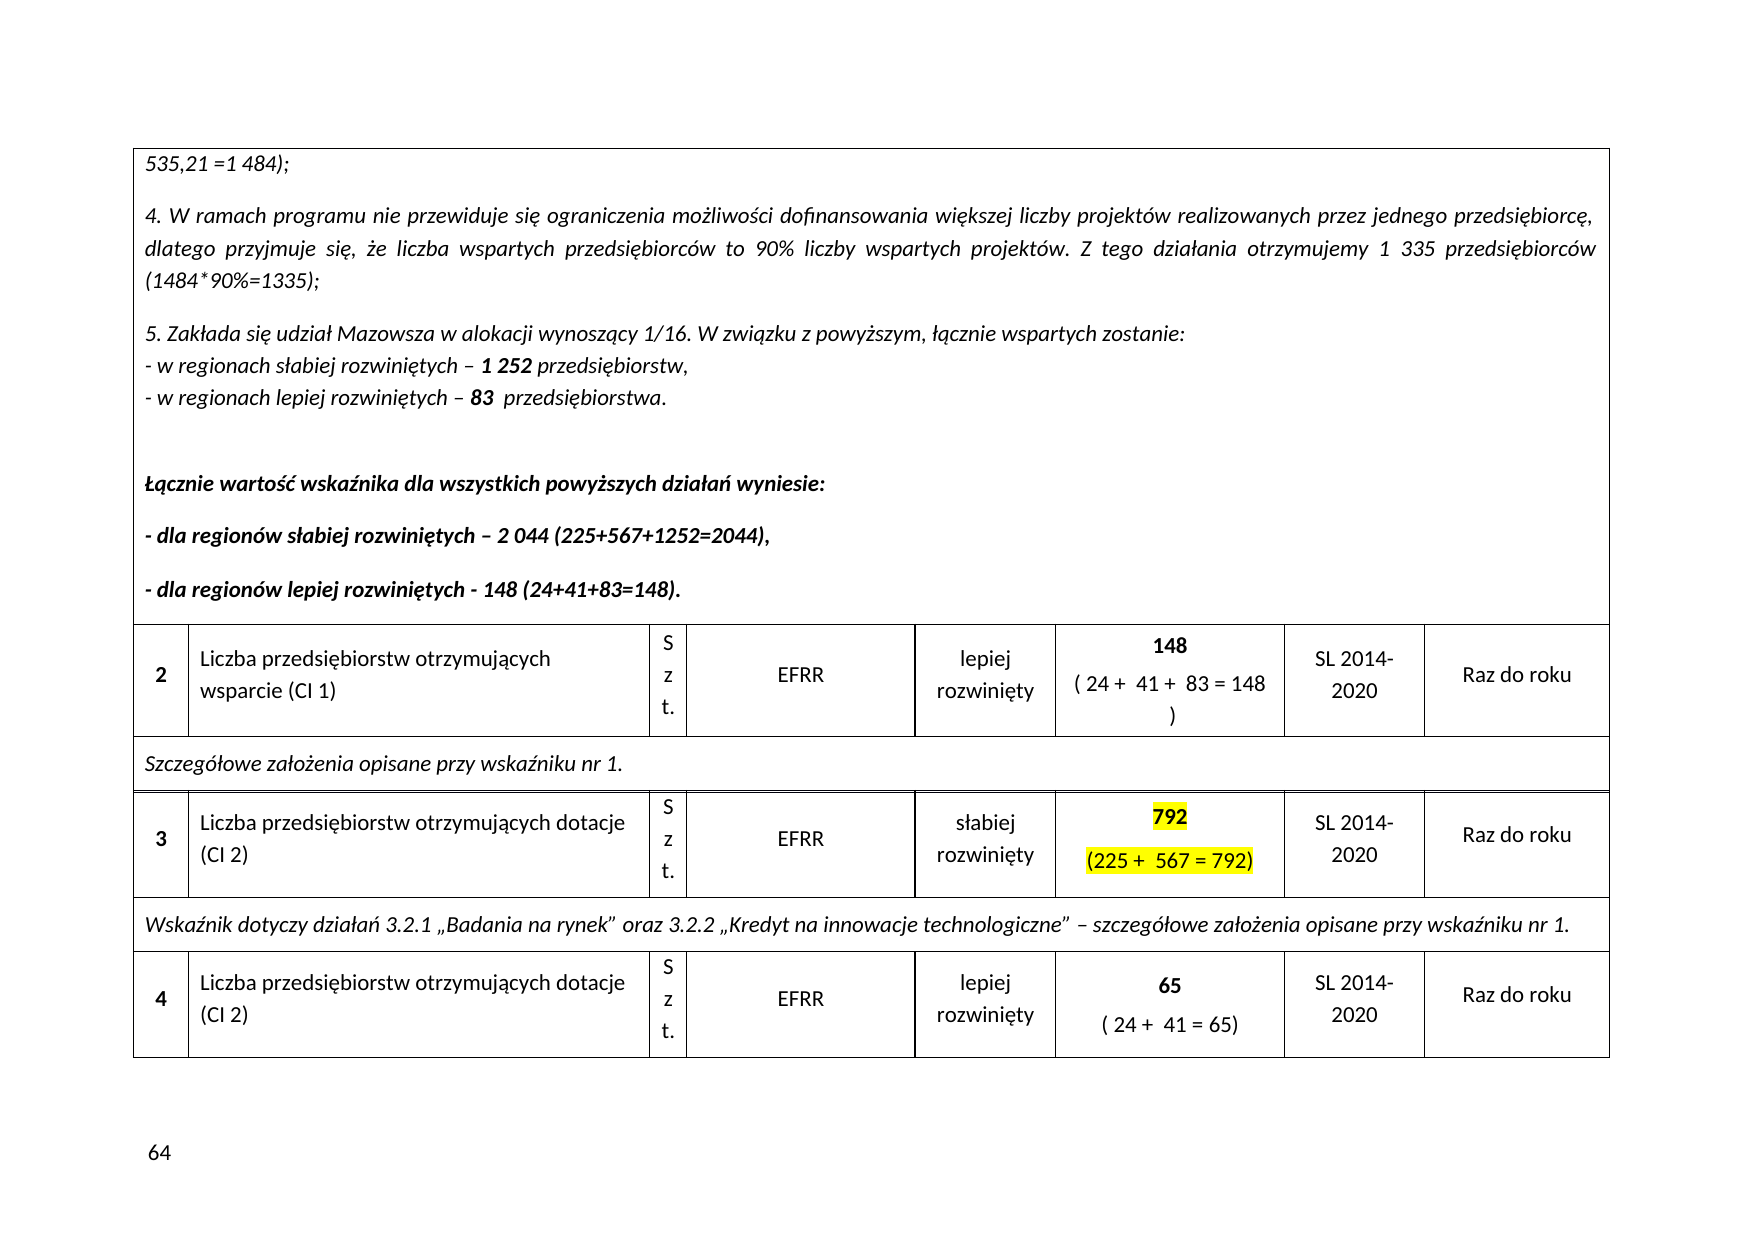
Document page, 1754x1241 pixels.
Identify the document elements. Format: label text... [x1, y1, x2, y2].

table_cell Liczba przedsiębiorstw otrzymujących wsparcie (CI 1) [189, 625, 649, 736]
table_cell Raz do roku [1425, 793, 1609, 897]
table_cell 3 [134, 793, 188, 897]
table_cell lepiej rozwinięty [916, 952, 1055, 1057]
table_cell Wskaźnik dotyczy działań 3.2.1 „Badania na rynek” oraz 3.2.2 „Kredyt na innowacje technologiczne” – szczegółowe założenia opisane przy wskaźniku nr 1. [134, 898, 1609, 951]
table_cell Szt. [650, 625, 686, 736]
table_cell 148 ( 24 + 41 + 83 = 148 ) [1056, 625, 1284, 736]
table_cell słabiej rozwinięty [916, 793, 1055, 897]
table_cell Raz do roku [1425, 625, 1609, 736]
table_cell SL 2014-2020 [1285, 952, 1424, 1057]
table_cell SL 2014-2020 [1285, 625, 1424, 736]
table_cell Liczba przedsiębiorstw otrzymujących dotacje (CI 2) [189, 952, 649, 1057]
table_cell EFRR [687, 952, 914, 1057]
table_cell Szt. [650, 952, 686, 1057]
table_cell 65 ( 24 + 41 = 65) [1056, 952, 1284, 1057]
table_cell Szczegółowe założenia opisane przy wskaźniku nr 1. [134, 737, 1609, 790]
table_cell 4 [134, 952, 188, 1057]
table_cell 2 [134, 625, 188, 736]
table_cell EFRR [687, 793, 914, 897]
table_cell Raz do roku [1425, 952, 1609, 1057]
table_cell Liczba przedsiębiorstw otrzymujących dotacje (CI 2) [189, 793, 649, 897]
table_cell SL 2014-2020 [1285, 793, 1424, 897]
table_cell EFRR [687, 625, 914, 736]
table_cell Szt. [650, 793, 686, 897]
table_cell 792 (225 + 567 = 792) [1056, 793, 1284, 897]
table_cell Do szacowania w/w wskaźnika wykorzystano dane odnośnie następujących instrumentów: Badania na rynek (dz. 3.2.1) Kredyt na innowacje technologiczne (dz. 3.2.2) Fundusz Gwarancyjny wsparcia innowacyjnych przedsiębiorstw (dz. 3.2.3) 1. Badania na rynek (3.2.1) Pierwotne założenia: Wartość alokacji – 1 048,0 mln EUR (3 720,4 mln PLN przy kursie 1 EUR=3,55 PLN) 1. Przyjęto, że 8,9% alokacji zostanie skierowane na regiony lepiej rozwinięte, a 91,1% na regiony słabiej rozwinięte co daje : - dla regionów słabiej rozwiniętych – 3 389,3 mln PLN; - dla regionów lepiej rozwiniętych – 331,1 mln PLN; 2. Dane dotyczące wsparcia w działaniu 4.1 PO IG (średnia wartość dofinansowania projektów MSP, dla których wartość całkowita projektu przekraczała 10 mln PLN, a więc kwotę proponowaną jako linię demarkacyjną PO IR): - dla regionów słabiej i lepiej rozwiniętych – 11 mln PLN; 3. Liczba projektów wspartych będzie wynosić więc (alokacja/ średnia wielkość dofinansowania): - dla regionów słabiej rozwiniętych – 308; - dla regionów lepiej rozwiniętych – 30; 4. Ponieważ w ramach programu nie przewiduje się ograniczenia możliwości dofinansowania większej liczby projektów przedsiębiorcy przyjmuje się, że liczba wspartych przedsiębiorców to 90% liczby wspartych projektów, co daje: - liczba wspartych przedsiębiorców w regionach słabiej rozwiniętych – 277; - liczba wspartych przedsiębiorców w regionach lepiej rozwiniętych – 27. W trakcie przeglądu śródokresowego stwierdzono, że powyższe założenia wymagają niewielkich modyfikacji i w oparcia o dane z realizowanego działania 3.2.1 POIR. W związku z tym, dokonano aktualizacji powyższych danych: Wartość alokacji – 995 mln EUR (3 532 mln PLN przy kursie 1 EUR=3,55 PLN) 1. Przyjęto, że 9,5% alokacji zostanie skierowane na regiony lepiej rozwinięte, a 90,5% na regiony słabiej rozwinięte co daje: - dla regionów słabiej rozwiniętych – 3 196,5 mln PLN; - dla regionów lepiej rozwiniętych – 335,5 mln PLN; 2. Średnia wartość dofinansowania projektów w działaniu 3.2.1 POIR wynosi ok. 11 mln PLN; 3. Liczba projektów wspartych będzie wynosić (alokacja/ średnia wielkość dofinansowania): - dla regionów słabiej rozwiniętych – 291; - dla regionów lepiej rozwiniętych – 31; 3a. Od powyższych wartości odjęto wskaźnik rozwiązanych umów, który wynosi średnio dla całego działania ok. 14%, co daje: - dla regionów słabiej rozwiniętych – 250, - dla regionów lepiej rozwiniętych – 27. 4. Ponieważ w ramach programu nie przewiduje się ograniczenia możliwości dofinansowania większej liczby projektów przedsiębiorcy przyjmuje się, że liczba wspartych przedsiębiorców to 90% liczby wspartych projektów, co daje: - liczba wspartych przedsiębiorców w regionach słabiej rozwiniętych – 225; - liczba wspartych przedsiębiorców w regionach lepiej rozwiniętych – 24. 2. Kredyt na innowacje technologiczne (3.2.2) Pierwotne założenia: Alokacja na lata 2014-2020 – 422 mln EUR tj. 1498,1 mln PLN; 1. Średnia wartość premii technologicznej – 3,8 mln PLN. Wartość ta została oszacowana na podstawie danych z realizowanego działania 4.3 PO IG, w ramach którego stosunek średniej wartości premii technologicznej w stosunku do maksymalnej wynosi ok. 63%. Przyjmując zatem maksymalną wartość premii w ramach PO IR na poziomie 6 mln PLN otrzymujemy średnią wartość premii na poziomie 3,8 mln PLN.; 2. Liczba podpisanych umów – 395 (alokacja/ średnia wartość premii 1,5 mld PLN : 3,8 mln PLN); 3. Liczba realizowanych projektów – 383 (po odjęciu 3% projektów, dla których może nastąpić rozwiązanie umowy); 4. Liczba projektów w podziale na kategorie regionów: - regiony słabiej rozwinięte– 349 (383*91,1%) - regiony lepiej rozwinięte – 34 (383*8,9%) 5. Ponieważ w ramach programu nie przewiduje się ograniczenia możliwości dofinansowania większej liczby projektów przedsiębiorcy, przyjmuje się, że liczba wspartych przedsiębiorców to 90% liczby wspartych projektów, co daje łącznie 345: - liczba wspartych przedsiębiorców w regionach słabiej rozwiniętych – 349* 90% = 314; - liczba wspartych przedsiębiorców w regionach lepiej rozwiniętych – 34* 90% = 31. W trakcie przeglądu śródokresowego stwierdzono, że powyższe założenia wymagają modyfikacji i w oparcia o dane z realizowanego działania 3.2.2 POIR. W związku z tym, dokonano aktualizacji powyższych danych: Alokacja na lata 2014-2020 – 671 mln EUR tj. 2 382 mln PLN; 1. . Średnia wartość premii technologicznej – 3,4 mln PLN. Wartość ta została określona na podstawie dotychczasowego wykonania działania 3.2.2 PO IR, w ramach którego stosunek średniej wartości premii technologicznej w stosunku do maksymalnej wynosi ok. 56%.; 2. Liczba podpisanych umów – 700 (alokacja/ średnia wartość premii 2 382 mln PLN : 3,4 mln PLN); 3. Liczba realizowanych projektów – 676 (po odjęciu 3,4% projektów, dla których może nastąpić rozwiązanie umowy); 4. Liczba projektów w podziale na kategorie regionów biorąc pod uwagę, że udział Mazowsza w alokacji działania 3.2.2 wynosi 6,8%, a regionów słabiej rozwiniętych 93,2%: - regiony słabiej rozwinięte– 630 (676* 93,2%=630) - regiony lepiej rozwinięte – 46 (676* 6,8%=46) 5. Ponieważ w ramach programu nie przewiduje się ograniczenia możliwości dofinansowania większej liczby projektów przedsiębiorcy, przyjmuje się, że liczba wspartych przedsiębiorców to 90% liczby wspartych projektów, co daje łącznie 608: - liczba wspartych przedsiębiorców w regionach słabiej rozwiniętych – 630 * 90% = 567, - liczba wspartych przedsiębiorców w regionach lepiej rozwiniętych – 46 * 90% = 41. 3. Fundusz Gwarancyjny wsparcia innowacyjnych przedsiębiorstw (3.2.3) Pierwotne założenia: Planowana wartość alokacji dla FG PO IR – 120,65 mln EUR, z czego na inwestycje zostanie przekazane ok. 108,6 mln EUR, tj. 385,5 mln PLN. 12,05 mln EUR stanowić będą koszty zarządzania. 1. Mnożnik finansowy (na podstawie oceny ex ante ryzyka) – 3,33 2. Przyjęto, że dla MSP zapotrzebowanie zostanie pokryte do łącznej kwoty gwarancji 1 286,6 mln PLN i przy średniej kwocie gwarancji 1,5 mln zł wsparcie uzyska 858 projektów MSP. W ramach programu nie przewiduje się ograniczenia możliwości dofinansowania większej liczby projektów realizowanych przez jednego przedsiębiorcę, dlatego przyjmuje się, że liczba wspartych przedsiębiorców to 90% liczby wspartych projektów. Z tego działania otrzymujemy 772 przedsiębiorców. 3. Zakłada się udział Mazowsza w alokacji wynoszący 8,9%. Łącznie wspartych zostanie: - w regionach lepiej rozwiniętych – 69 przedsiębiorstw - w regionach słabiej rozwiniętych – 703 przedsiębiorstw. W trakcie przeglądu śródokresowego programu zaobserwowano rozbieżność w powyższych założeniach a faktycznie przyjętymi do realizacji projektami. W związku z powyższym zachodzi konieczność modyfikacji powyższych założeń: 1. Wartość alokacji dla Funduszu Gwarancyjnego PO IR – 336 478 873,24 EUR, z czego na inwestycje (gwarancje bankowe) zostanie przekazane 208 848 955,77 EUR (29 470 908,17 EUR stanowić będą koszty zarządzania, a 98 159 009,30 EUR w ramach instrumentu będzie przeznaczone na dopłaty do oprocentowania kredytów); 2. Mnożnik finansowy (na podstawie oceny ex ante ryzyka) – 33,3%; 3. Przyjęto, że dla MŚP zapotrzebowanie zostanie pokryte do łącznej kwoty gwarancji 627 174 041,37 EUR (208 848 955,77 EUR/33,3%=627 174 041,35 EUR) i przy średniej kwocie gwarancji 422 535,21 EUR (1 500 000 PLN/3,55=422 535,21 EUR) wsparcie uzyska 1 484 projekty MŚP (627 174 041,35/422 535,21 =1 484); 4. W ramach programu nie przewiduje się ograniczenia możliwości dofinansowania większej liczby projektów realizowanych przez jednego przedsiębiorcę, dlatego przyjmuje się, że liczba wspartych przedsiębiorców to 90% liczby wspartych projektów. Z tego działania otrzymujemy 1 335 przedsiębiorców (1484*90%=1335); 5. Zakłada się udział Mazowsza w alokacji wynoszący 1/16. W związku z powyższym, łącznie wspartych zostanie: - w regionach słabiej rozwiniętych – 1 252 przedsiębiorstw, - w regionach lepiej rozwiniętych – 83 przedsiębiorstwa. Łącznie wartość wskaźnika dla wszystkich powyższych działań wyniesie: - dla regionów słabiej rozwiniętych – 2 044 (225+567+1252=2044), - dla regionów lepiej rozwiniętych - 148 (24+41+83=148). [134, 149, 1609, 623]
table_cell lepiej rozwinięty [916, 625, 1055, 736]
